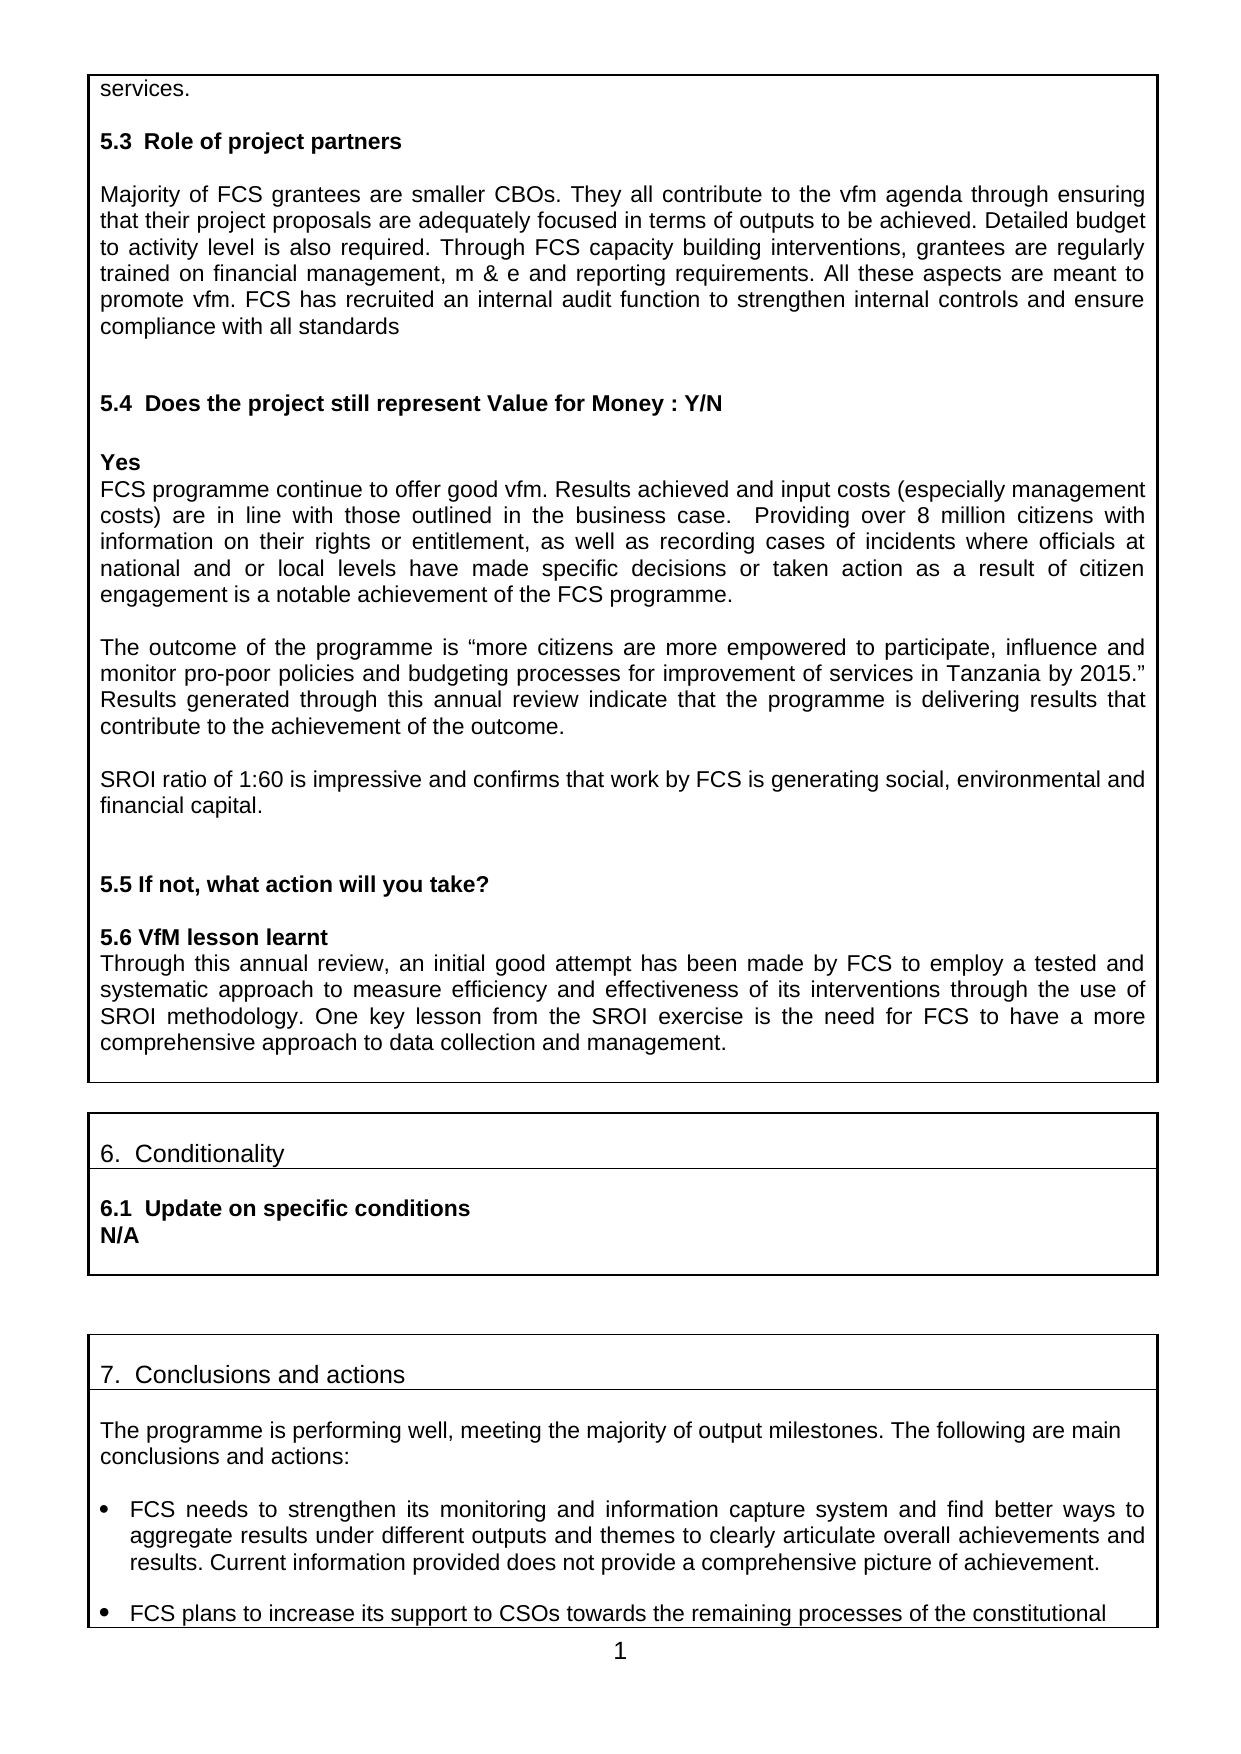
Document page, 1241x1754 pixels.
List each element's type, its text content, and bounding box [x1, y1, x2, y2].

table_cell 6.1 Update on specific conditions N/A [90, 1169, 1156, 1274]
table_cell 5.1 Performance on VfM measures VfM measures identified during the BC submission of FCS include the following: Economy: During 2012, programme management costs were at 14.7% of the total annual spending. This is consistent with the projection made in the approved business case; Efficiency & Effectiveness measures: as a follow up to DFID’s recommendation in the last annual review, during 2012, FCS commissioned an independent VfM assessment of its training and capacity building work to measure its efficiency and effectiveness. FCS contracted Social Return on Investment (SROI) Africa consultancy to understand the impact of the 2012 tailor-made courses, which comprised courses in: Project circle management; Financial management, peer learning, Monitoring and evaluation, Organisation development, Proposal writing. SROI consultants used DFID guidance on capacity building which states that: The goal of capacity building, for DFID, is to facilitate individual and organisational learning which builds social capital and trust, develops knowledge, skills and attitudes and when successful creates an organisational culture which enables organisations to set objectives, achieve results, solve problems, and create adaptive procedures which enable them to survive in the long run (Guidance for Capacity Building, DFID Research Consortia, 2009). Conclusions from SROI assessment: The SROI evaluation included calculations for attribution (who else influenced), deadweight (what would have happened anyway), displacement (were changes made at the expense of someone else) drop off (how long the change lasted) and calculated net present value, across the change period of five years. This establishes the ratio of investment to social value delivered. It is concluded that for the sum of Tzs 605 m a massive Tzs 23.5b is produced. This gives an SROI ratio of 1 to 61. Meaning that, for every one Tanzanian Shilling invested, just over 60 have been generated in social, environmental and financial capital. To large groups of people that have limited access to information, exposure or inclusion, the value of the work the civil society organisations do is inspiring. This has resulted in a ratio of over 1:60. This type of result would be impossible in the UK for instance, where the average ratio would be 1:3.5 or 1:4. It should be noted that the GDP per capita is nominally $599 in Tanzania and nominally $38,589 in the UK, which is over 64 times greater. Therefore a relatively small sum of money makes a far greater impact than if the same amount was spent in the UK. 5.2 Commercial Improvement and Value for Money The nature of the Foundation’s work means that it does not undertake large procurement exercises. As a grant-giving institution, selection of grantees, disbursement and monitoring of grants are the core business of the Foundation. A procurement assessment of FCS was done in 2011 by DFID (as part of DFID’s extension of its support to FCS). It confirmed that FCS has an adequate system for procurement of goods and services. Role of project partners Majority of FCS grantees are smaller CBOs. They all contribute to the vfm agenda through ensuring that their project proposals are adequately focused in terms of outputs to be achieved. Detailed budget to activity level is also required. Through FCS capacity building interventions, grantees are regularly trained on financial management, m & e and reporting requirements. All these aspects are meant to promote vfm. FCS has recruited an internal audit function to strengthen internal controls and ensure compliance with all standards 5.4 Does the project still represent Value for Money : Y/N Yes FCS programme continue to offer good vfm. Results achieved and input costs (especially management costs) are in line with those outlined in the business case. Providing over 8 million citizens with information on their rights or entitlement, as well as recording cases of incidents where officials at national and or local levels have made specific decisions or taken action as a result of citizen engagement is a notable achievement of the FCS programme. The outcome of the programme is “more citizens are more empowered to participate, influence and monitor pro-poor policies and budgeting processes for improvement of services in Tanzania by 2015.” Results generated through this annual review indicate that the programme is delivering results that contribute to the achievement of the outcome. SROI ratio of 1:60 is impressive and confirms that work by FCS is generating social, environmental and financial capital. 5.5 If not, what action will you take? 5.6 VfM lesson learnt Through this annual review, an initial good attempt has been made by FCS to employ a tested and systematic approach to measure efficiency and effectiveness of its interventions through the use of SROI methodology. One key lesson from the SROI exercise is the need for FCS to have a more comprehensive approach to data collection and management. [90, 76, 1156, 1082]
table_header 7. Conclusions and actions [90, 1335, 1156, 1389]
table_header 6. Conditionality [90, 1114, 1156, 1167]
table_cell The programme is performing well, meeting the majority of output milestones. The following are main conclusions and actions: FCS needs to strengthen its monitoring and information capture system and find better ways to aggregate results under different outputs and themes to clearly articulate overall achievements and results. Current information provided does not provide a comprehensive picture of achievement. FCS plans to increase its support to CSOs towards the remaining processes of the constitutional [90, 1390, 1156, 1627]
